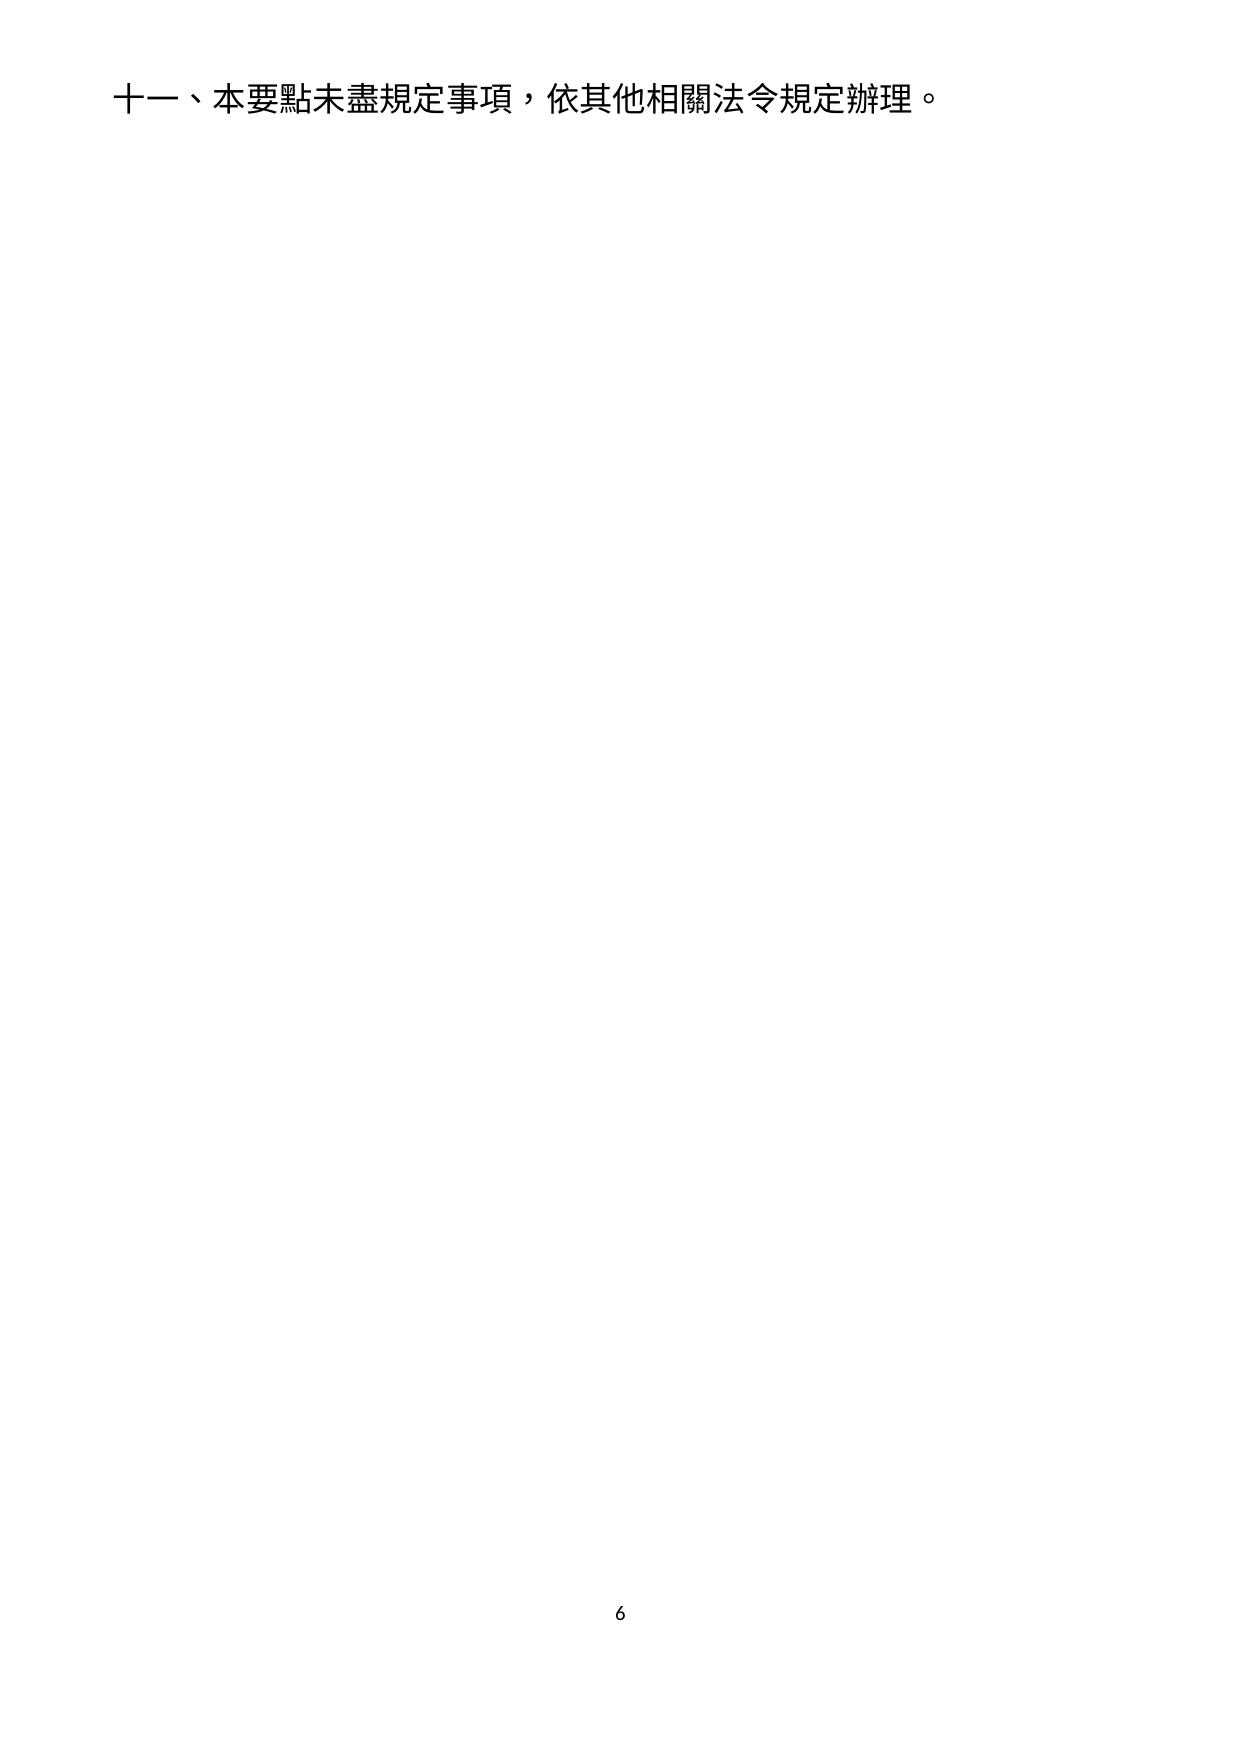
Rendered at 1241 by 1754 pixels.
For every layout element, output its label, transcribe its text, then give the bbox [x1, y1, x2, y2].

text 十一、本要點未盡規定事項，依其他相關法令規定辦理。 [112, 75, 1128, 121]
